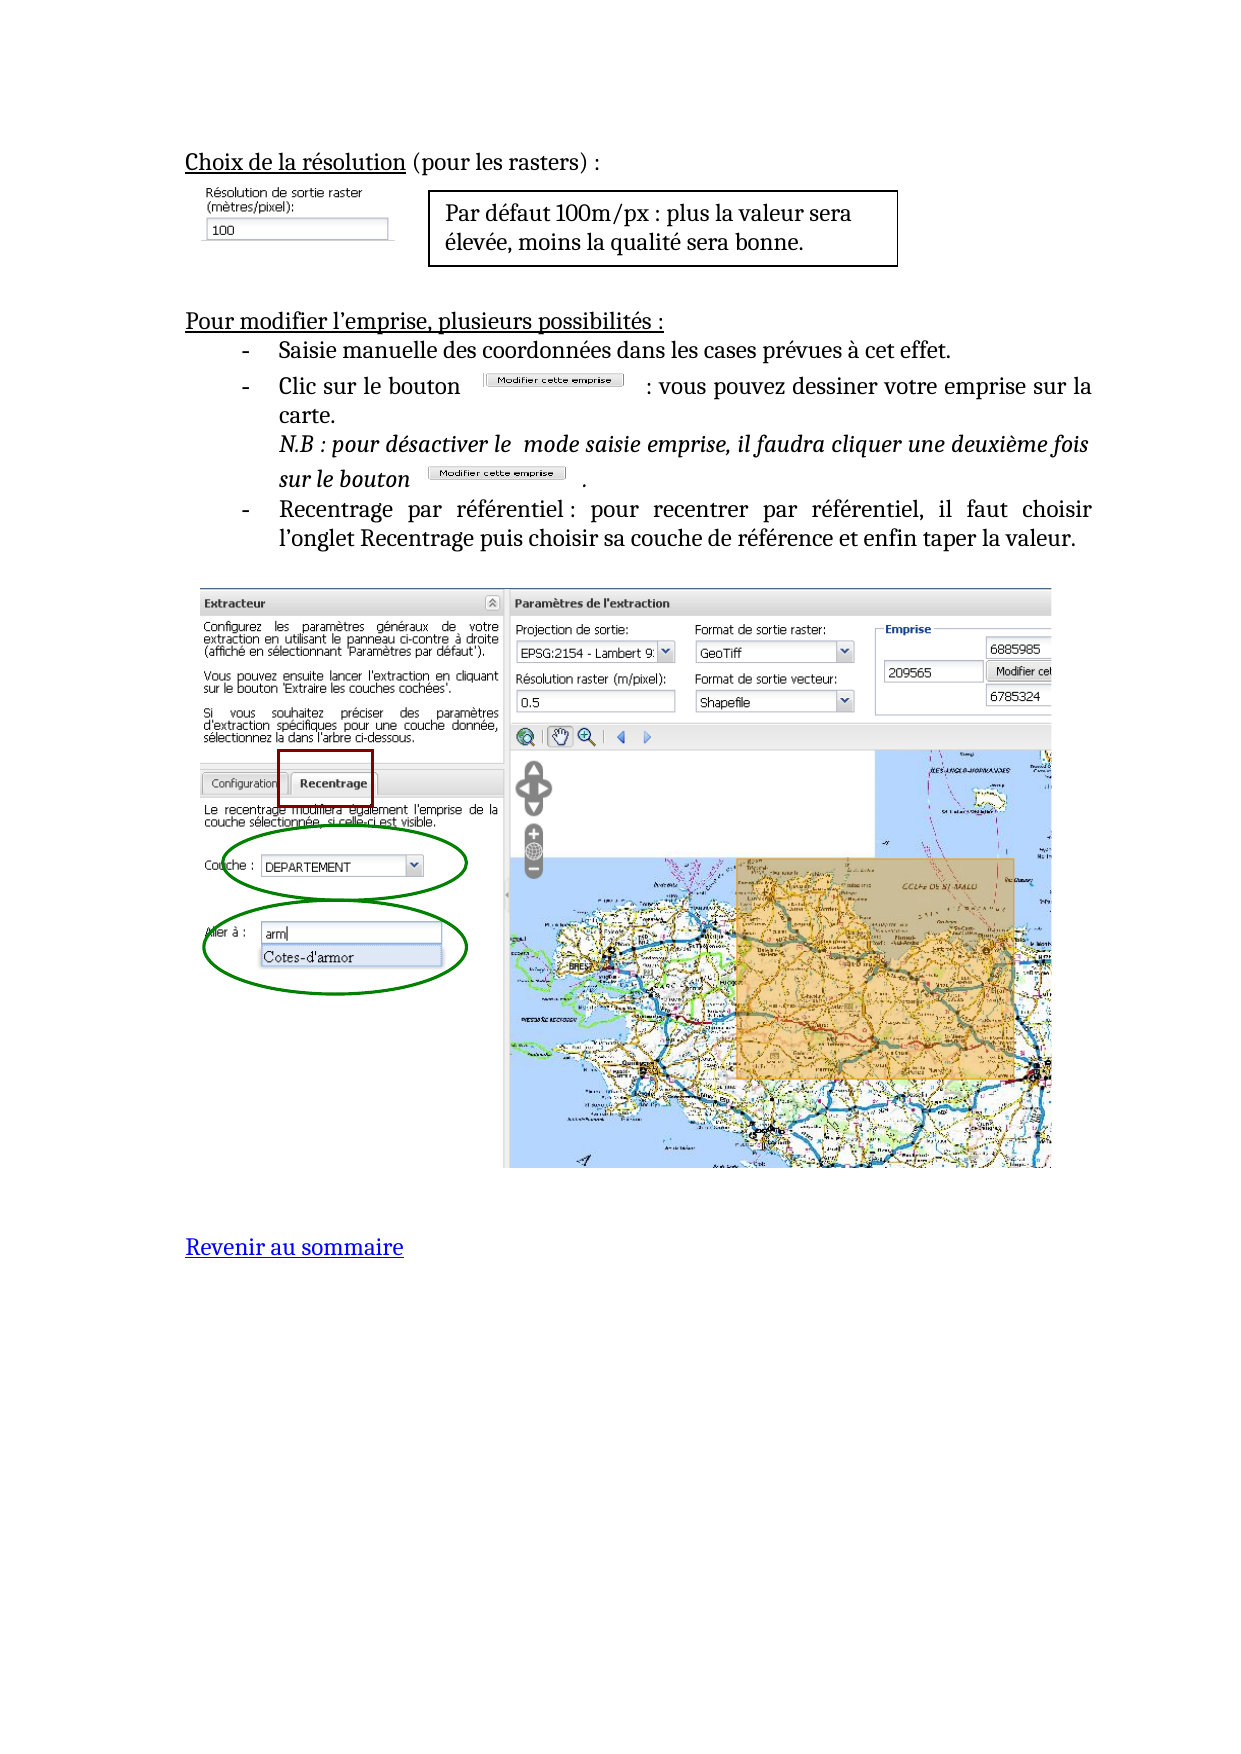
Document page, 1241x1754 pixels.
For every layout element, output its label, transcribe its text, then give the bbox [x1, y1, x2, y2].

text Par défaut 100m/px : plus la valeur sera élevée, moins la qualité sera bonne. [445, 199, 882, 257]
list Saisie manuelle des coordonnées dans les cases prévues à cet effet. [241, 336, 1093, 365]
picture [200, 588, 1052, 1168]
text Revenir au sommaire [185, 1232, 1093, 1261]
list Clic sur le bouton : vous pouvez dessiner votre emprise sur la carte. [241, 365, 1093, 429]
list Recentrage par référentiel : pour recentrer par référentiel, il faut choisir l’onglet Recentrage puis choisir sa couche de référence et enfin taper la valeur. [241, 494, 1093, 552]
picture [425, 465, 568, 480]
picture [483, 372, 625, 387]
text Choix de la résolution (pour les rasters) : [185, 148, 1093, 176]
picture [200, 183, 395, 242]
text Pour modifier l’emprise, plusieurs possibilités : [185, 307, 1093, 336]
text N.B : pour désactiver le mode saisie emprise, il faudra cliquer une deuxième fois sur le bouton. [279, 429, 1093, 494]
